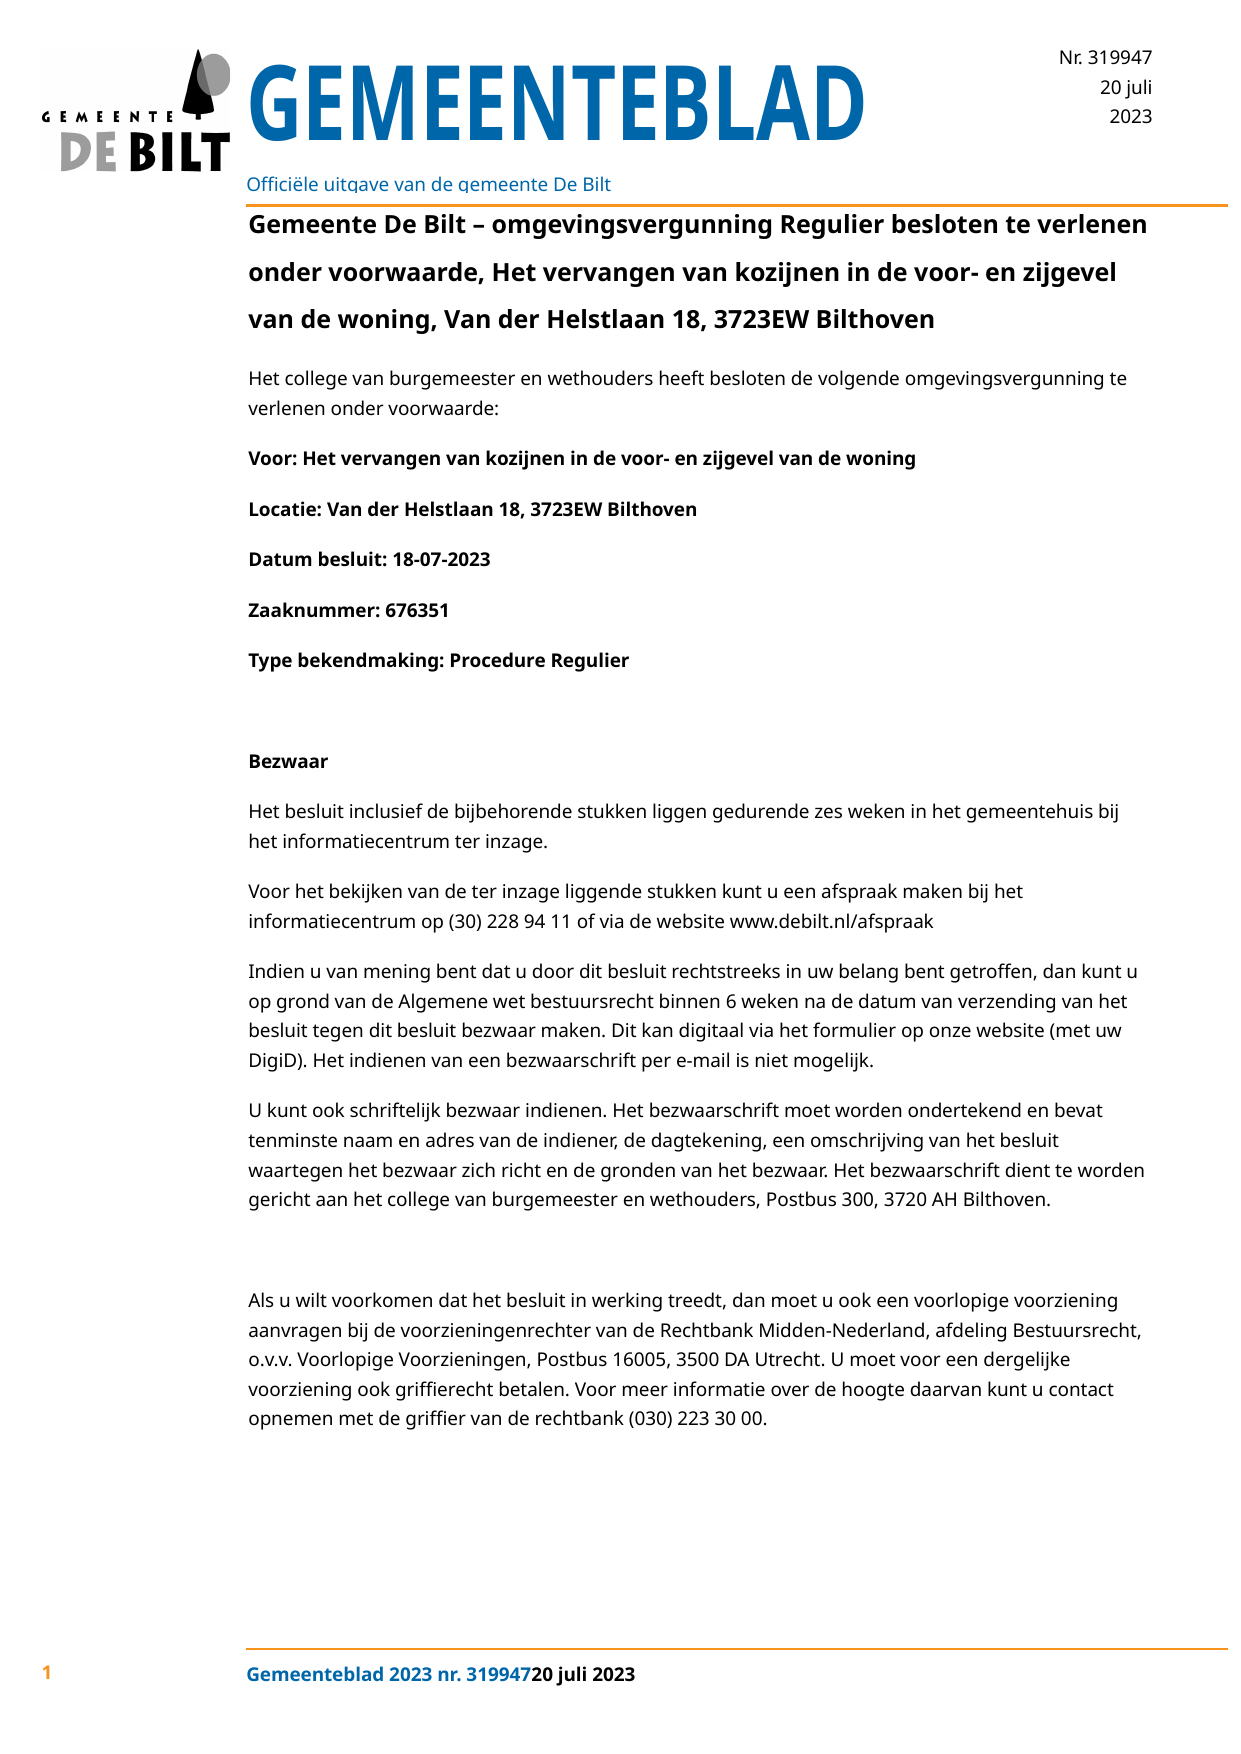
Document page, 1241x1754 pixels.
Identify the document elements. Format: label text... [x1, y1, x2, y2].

text Voor: Het vervangen van kozijnen in de voor- en zijgevel van de woning [248, 446, 1152, 471]
text Zaaknummer: 676351 [248, 597, 1152, 622]
text Locatie: Van der Helstlaan 18, 3723EW Bilthoven [248, 496, 1152, 522]
text Datum besluit: 18-07-2023 [248, 546, 1152, 572]
text Het college van burgemeester en wethouders heeft besloten de volgende omgevingsvergunning te verlenen onder voorwaarde: [248, 366, 1152, 421]
text Voor het bekijken van de ter inzage liggende stukken kunt u een afspraak maken bij het informatiecentrum op (30) 228 94 11 of via de website www.debilt.nl/afspraak [248, 878, 1152, 934]
text Bezwaar [248, 748, 1152, 774]
text Indien u van mening bent dat u door dit besluit rechtstreeks in uw belang bent getroffen, dan kunt u op grond van de Algemene wet bestuursrecht binnen 6 weken na de datum van verzending van het besluit tegen dit besluit bezwaar maken. Dit kan digitaal via het formulier op onze website (met uw DigiD). Het indienen van een bezwaarschrift per e-mail is niet mogelijk. [248, 958, 1152, 1073]
text Als u wilt voorkomen dat het besluit in werking treedt, dan moet u ook een voorlopige voorziening aanvragen bij de voorzieningenrechter van de Rechtbank Midden-Nederland, afdeling Bestuursrecht, o.v.v. Voorlopige Voorzieningen, Postbus 16005, 3500 DA Utrecht. U moet voor een dergelijke voorziening ook griffierecht betalen. Voor meer informatie over de hoogte daarvan kunt u contact opnemen met de griffier van de rechtbank (030) 223 30 00. [248, 1287, 1152, 1431]
text U kunt ook schriftelijk bezwaar indienen. Het bezwaarschrift moet worden ondertekend en bevat tenminste naam en adres van de indiener, de dagtekening, een omschrijving van het besluit waartegen het bezwaar zich richt en de gronden van het bezwaar. Het bezwaarschrift dient te worden gericht aan het college van burgemeester en wethouders, Postbus 300, 3720 AH Bilthoven. [248, 1098, 1152, 1212]
text Het besluit inclusief de bijbehorende stukken liggen gedurende zes weken in het gemeentehuis bij het informatiecentrum ter inzage. [248, 798, 1152, 854]
text Gemeente De Bilt – omgevingsvergunning Regulier besloten te verlenen onder voorwaarde, Het vervangen van kozijnen in de voor- en zijgevel van de woning, Van der Helstlaan 18, 3723EW Bilthoven [248, 207, 1152, 336]
text Type bekendmaking: Procedure Regulier [248, 647, 1152, 673]
picture [41, 47, 231, 172]
